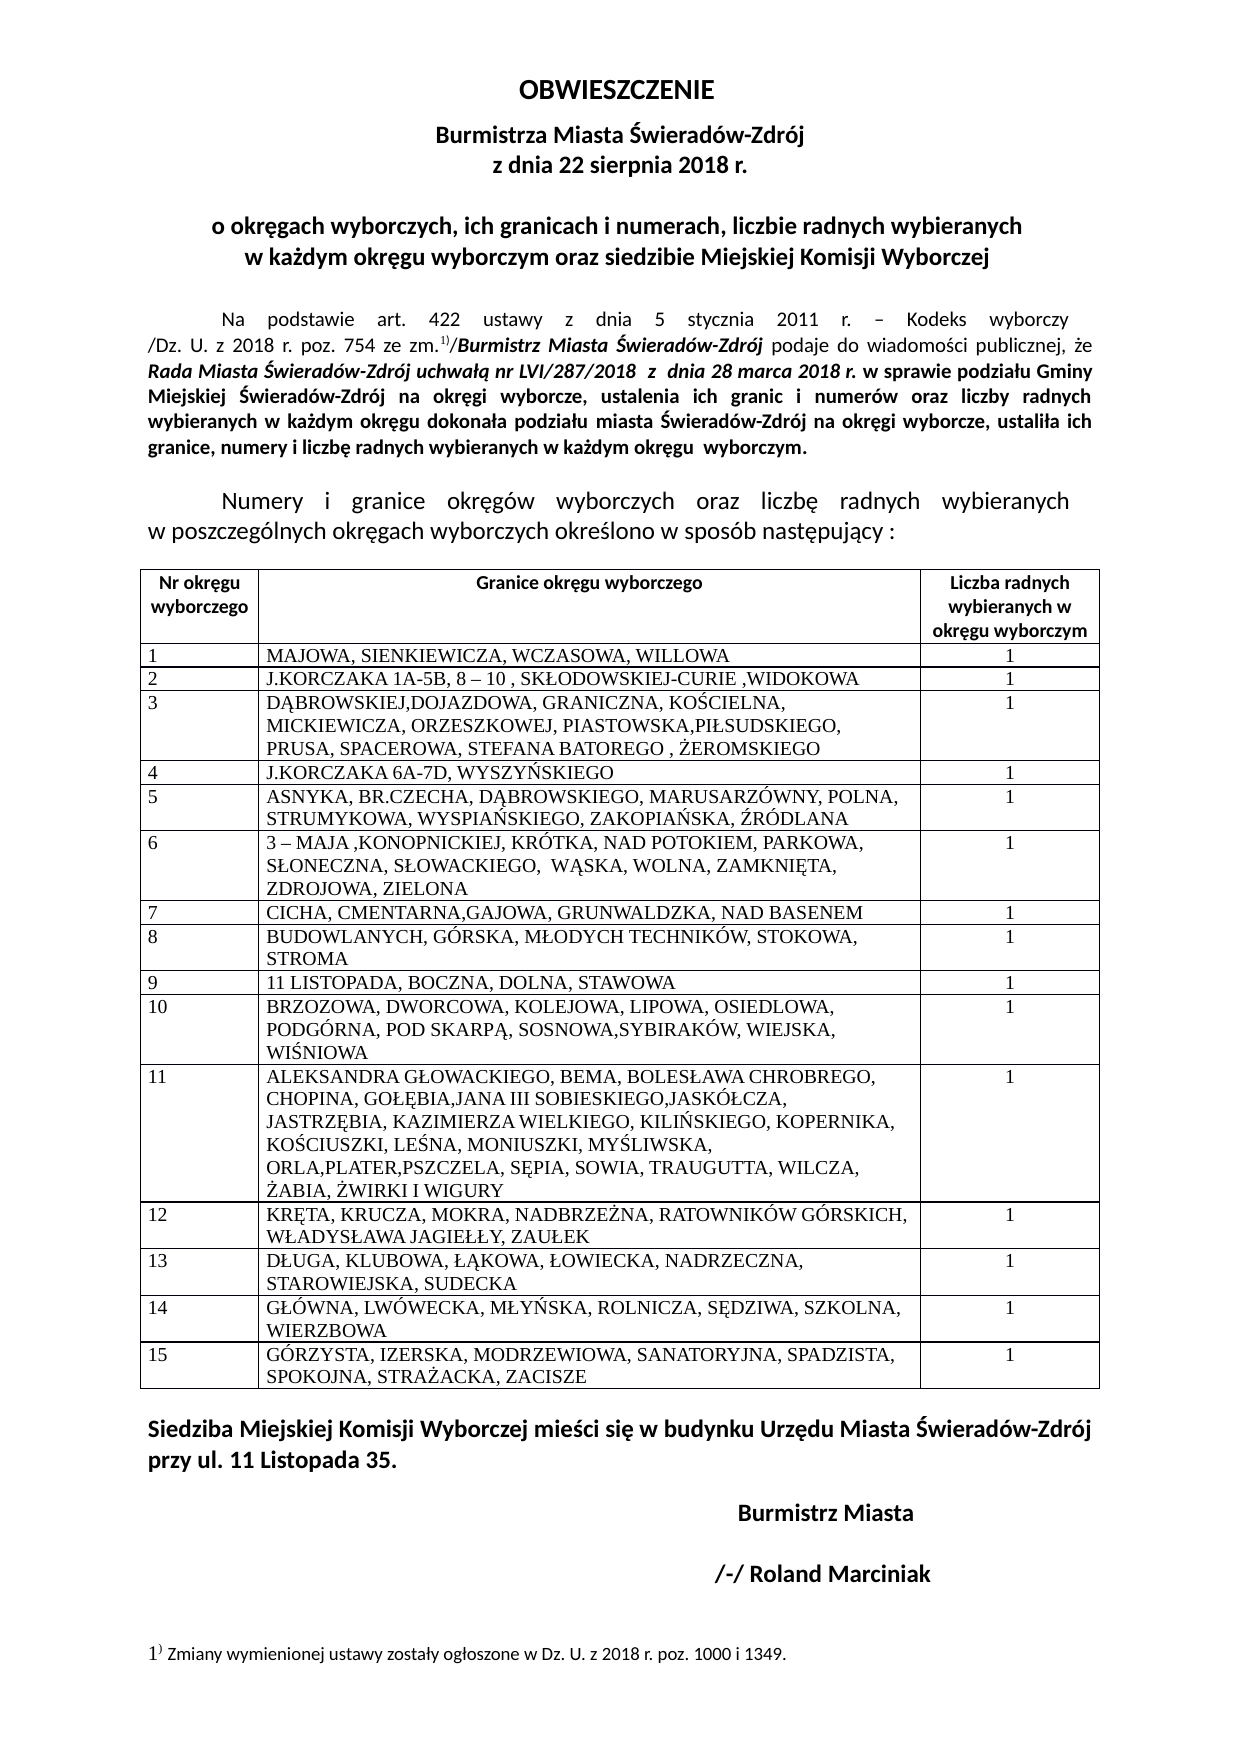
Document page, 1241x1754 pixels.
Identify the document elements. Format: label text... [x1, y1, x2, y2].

text o okręgach wyborczych, ich granicach i numerach, liczbie radnych wybieranych w każdym okręgu wyborczym oraz siedzibie Miejskiej Komisji Wyborczej [148, 210, 1093, 271]
table_cell 1 [921, 1249, 1099, 1295]
table_cell GÓRZYSTA, IZERSKA, MODRZEWIOWA, SANATORYJNA, SPADZISTA, SPOKOJNA, STRAŻACKA, ZACISZE [259, 1343, 920, 1388]
text Numery i granice okręgów wyborczych oraz liczbę radnych wybieranych w poszczególnych okręgach wyborczych określono w sposób następujący : [148, 485, 1093, 546]
table_cell J.KORCZAKA 1A-5B, 8 – 10 , SKŁODOWSKIEJ-CURIE ,WIDOKOWA [259, 668, 920, 690]
text ) Zmiany wymienionej ustawy zostały ogłoszone w Dz. U. z 2018 r. poz. 1000 i 1349. [148, 1641, 1093, 1665]
table_cell 11 LISTOPADA, BOCZNA, DOLNA, STAWOWA [259, 971, 920, 994]
table_cell 4 [141, 761, 258, 783]
table_cell 1 [921, 668, 1099, 690]
table_cell 1 [921, 691, 1099, 760]
text z dnia 22 sierpnia 2018 r. [148, 149, 1093, 180]
table_cell 2 [141, 668, 258, 690]
table_cell 1 [921, 1343, 1099, 1388]
table_cell 7 [141, 901, 258, 923]
table_cell 9 [141, 971, 258, 994]
table_cell 1 [921, 644, 1099, 666]
table_cell 5 [141, 785, 258, 830]
table_cell J.KORCZAKA 6A-7D, WYSZYŃSKIEGO [259, 761, 920, 783]
table_cell 8 [141, 925, 258, 970]
table_cell DŁUGA, KLUBOWA, ŁĄKOWA, ŁOWIECKA, NADRZECZNA, STAROWIEJSKA, SUDECKA [259, 1249, 920, 1295]
table_cell 1 [921, 995, 1099, 1063]
table_cell 6 [141, 831, 258, 900]
table_cell MAJOWA, SIENKIEWICZA, WCZASOWA, WILLOWA [259, 644, 920, 666]
table_cell 1 [921, 785, 1099, 830]
table_cell 1 [921, 1065, 1099, 1201]
table_cell 1 [921, 761, 1099, 783]
table_header Granice okręgu wyborczego [259, 570, 920, 642]
text OBWIESZCZENIE [148, 71, 1093, 106]
text Na podstawie art. 422 ustawy z dnia 5 stycznia 2011 r. – Kodeks wyborczy /Dz. U. z 2018 r. poz. 754 ze zm.)/Burmistrz Miasta Świeradów-Zdrój podaje do wiadomości publicznej, że Rada Miasta Świeradów-Zdrój uchwałą nr LVI/287/2018 z dnia 28 marca 2018 r. w sprawie podziału Gminy Miejskiej Świeradów-Zdrój na okręgi wyborcze, ustalenia ich granic i numerów oraz liczby radnych wybieranych w każdym okręgu dokonała podziału miasta Świeradów-Zdrój na okręgi wyborcze, ustaliła ich granice, numery i liczbę radnych wybieranych w każdym okręgu wyborczym. [148, 302, 1093, 459]
table_cell 1 [921, 971, 1099, 994]
table_cell GŁÓWNA, LWÓWECKA, MŁYŃSKA, ROLNICZA, SĘDZIWA, SZKOLNA, WIERZBOWA [259, 1296, 920, 1341]
table_cell CICHA, CMENTARNA,GAJOWA, GRUNWALDZKA, NAD BASENEM [259, 901, 920, 923]
text /-/ Roland Marciniak [148, 1558, 1093, 1589]
table_cell 10 [141, 995, 258, 1063]
table_cell 15 [141, 1343, 258, 1388]
text Siedziba Miejskiej Komisji Wyborczej mieści się w budynku Urzędu Miasta Świeradów-Zdrój przy ul. 11 Listopada 35. [148, 1413, 1093, 1474]
table_cell 14 [141, 1296, 258, 1341]
table_cell BUDOWLANYCH, GÓRSKA, MŁODYCH TECHNIKÓW, STOKOWA, STROMA [259, 925, 920, 970]
table_cell ASNYKA, BR.CZECHA, DĄBROWSKIEGO, MARUSARZÓWNY, POLNA, STRUMYKOWA, WYSPIAŃSKIEGO, ZAKOPIAŃSKA, ŹRÓDLANA [259, 785, 920, 830]
table_cell 1 [141, 644, 258, 666]
table_cell 3 – MAJA ,KONOPNICKIEJ, KRÓTKA, NAD POTOKIEM, PARKOWA, SŁONECZNA, SŁOWACKIEGO, WĄSKA, WOLNA, ZAMKNIĘTA, ZDROJOWA, ZIELONA [259, 831, 920, 900]
text Burmistrza Miasta Świeradów-Zdrój [148, 119, 1093, 149]
table_cell 13 [141, 1249, 258, 1295]
table_cell ALEKSANDRA GŁOWACKIEGO, BEMA, BOLESŁAWA CHROBREGO, CHOPINA, GOŁĘBIA,JANA III SOBIESKIEGO,JASKÓŁCZA, JASTRZĘBIA, KAZIMIERZA WIELKIEGO, KILIŃSKIEGO, KOPERNIKA, KOŚCIUSZKI, LEŚNA, MONIUSZKI, MYŚLIWSKA, ORLA,PLATER,PSZCZELA, SĘPIA, SOWIA, TRAUGUTTA, WILCZA, ŻABIA, ŻWIRKI I WIGURY [259, 1065, 920, 1201]
text Burmistrz Miasta [148, 1497, 1093, 1528]
table_cell DĄBROWSKIEJ,DOJAZDOWA, GRANICZNA, KOŚCIELNA, MICKIEWICZA, ORZESZKOWEJ, PIASTOWSKA,PIŁSUDSKIEGO, PRUSA, SPACEROWA, STEFANA BATOREGO , ŻEROMSKIEGO [259, 691, 920, 760]
table_header Nr okręgu wyborczego [141, 570, 258, 642]
table_cell 1 [921, 901, 1099, 923]
table_cell 1 [921, 925, 1099, 970]
table_cell 1 [921, 831, 1099, 900]
table_cell 1 [921, 1203, 1099, 1248]
table_cell 1 [921, 1296, 1099, 1341]
table_cell 3 [141, 691, 258, 760]
table_cell 11 [141, 1065, 258, 1201]
table_cell BRZOZOWA, DWORCOWA, KOLEJOWA, LIPOWA, OSIEDLOWA, PODGÓRNA, POD SKARPĄ, SOSNOWA,SYBIRAKÓW, WIEJSKA, WIŚNIOWA [259, 995, 920, 1063]
table_cell 12 [141, 1203, 258, 1248]
table_header Liczba radnych wybieranych w okręgu wyborczym [921, 570, 1099, 642]
table_cell KRĘTA, KRUCZA, MOKRA, NADBRZEŻNA, RATOWNIKÓW GÓRSKICH, WŁADYSŁAWA JAGIEŁŁY, ZAUŁEK [259, 1203, 920, 1248]
